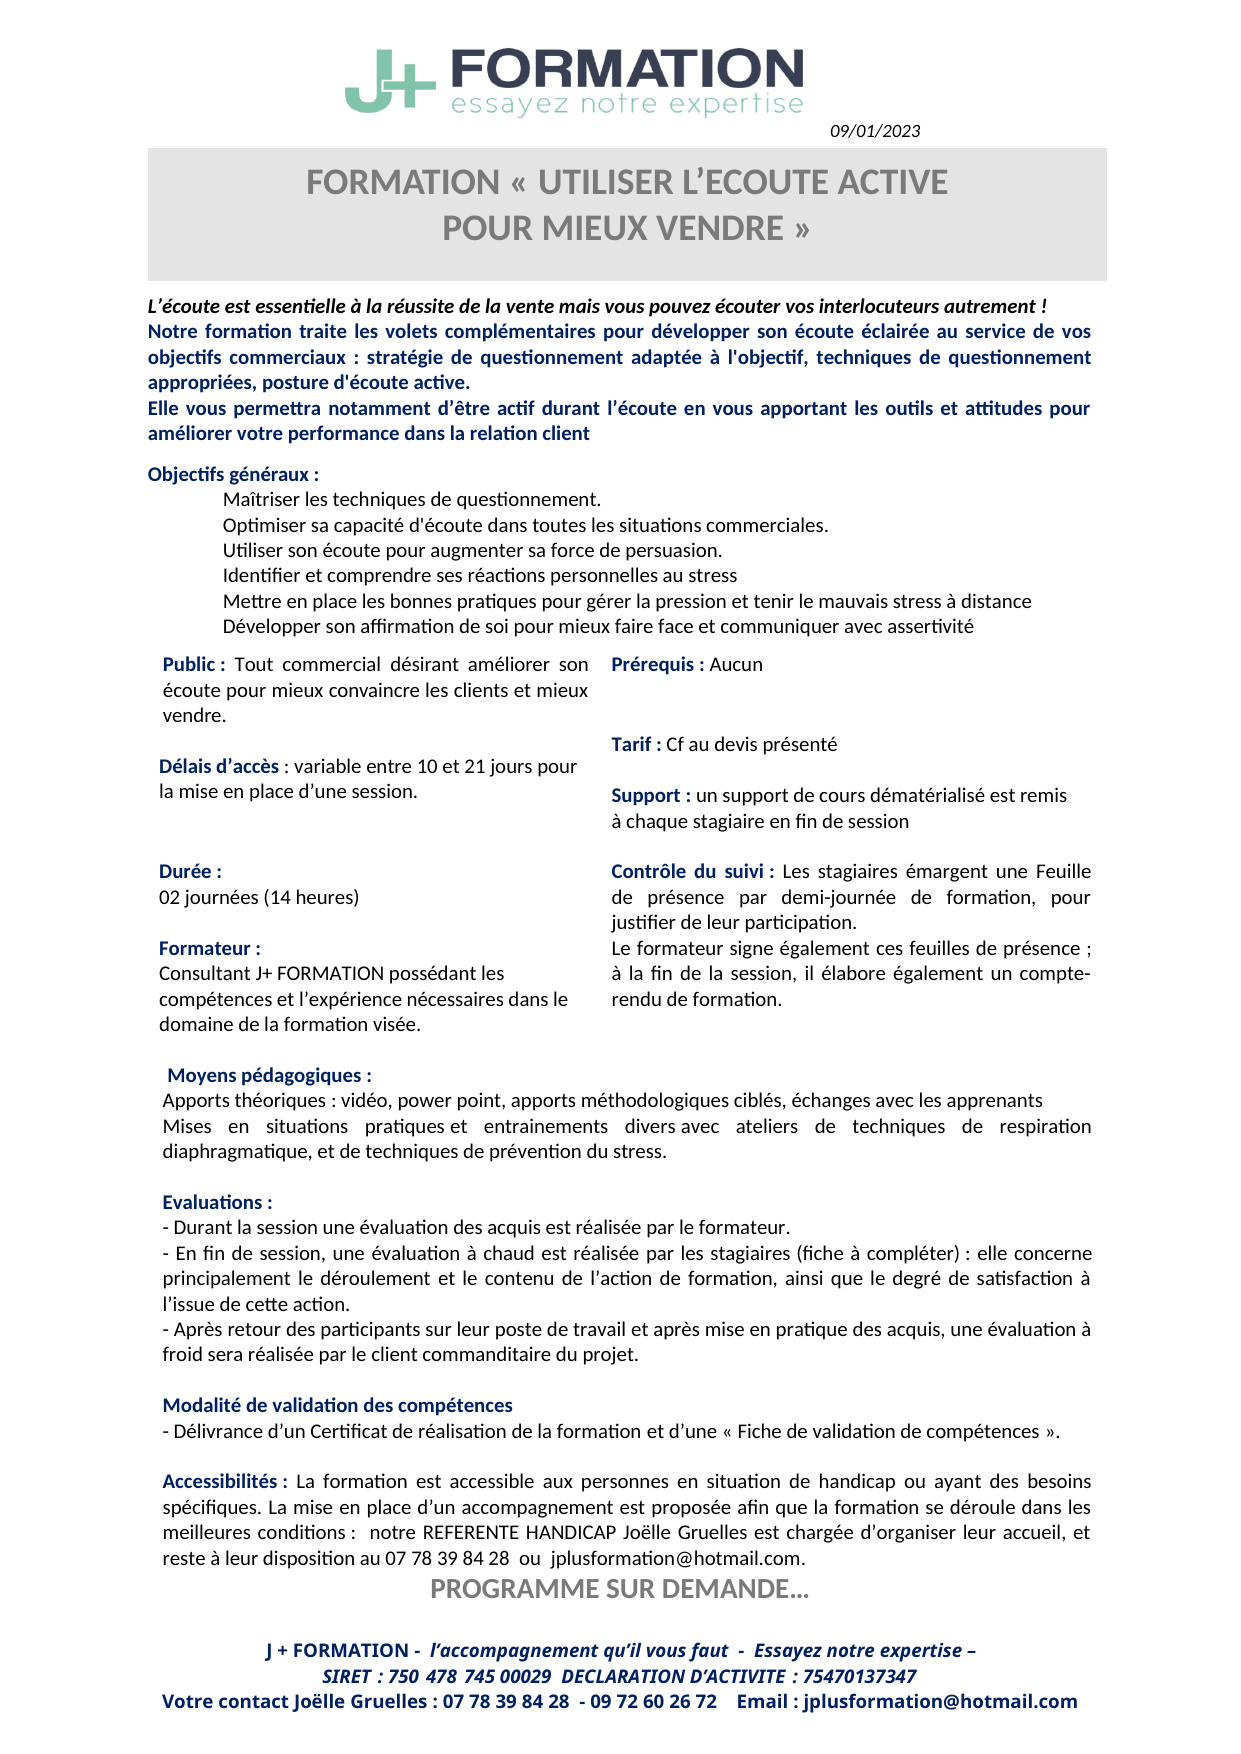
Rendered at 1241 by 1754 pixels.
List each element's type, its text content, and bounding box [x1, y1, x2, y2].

list Identifier et comprendre ses réactions personnelles au stress [223, 563, 1088, 588]
table_cell Durée : 02 journées (14 heures) Formateur : Consultant J+ FORMATION possédant les compétences et l’expérience nécessaires dans le domaine de la formation visée. [148, 859, 600, 1062]
table_cell Contrôle du suivi : Les stagiaires émargent une Feuille de présence par demi-journée de formation, pour justifier de leur participation. Le formateur signe également ces feuilles de présence ; à la fin de la session, il élabore également un compte-rendu de formation. [600, 859, 1121, 1062]
table_header Public : Tout commercial désirant améliorer son écoute pour mieux convaincre les clients et mieux vendre. Délais d’accès : variable entre 10 et 21 jours pour la mise en place d’une session. [148, 652, 600, 859]
table_header Formation « utiliser l’ECOUTE ACTIVE POUR MIEUX VENDRE » [148, 148, 1107, 281]
text PROGRAMME SUR DEMANDE… [148, 1570, 1093, 1606]
text Objectifs généraux : [148, 461, 1093, 486]
text - Délivrance d’un Certificat de réalisation de la formation et d’une « Fiche de validation de compétences ». [162, 1418, 1093, 1443]
list Développer son affirmation de soi pour mieux faire face et communiquer avec assertivité [223, 613, 1088, 639]
text Accessibilités : La formation est accessible aux personnes en situation de handicap ou ayant des besoins spécifiques. La mise en place d’un accompagnement est proposée afin que la formation se déroule dans les meilleures conditions : notre REFERENTE HANDICAP Joëlle Gruelles est chargée d’organiser leur accueil, et reste à leur disposition au 07 78 39 84 28 ou jplusformation@hotmail.com. [162, 1469, 1093, 1570]
table_header Prérequis : Aucun Tarif : Cf au devis présenté Support : un support de cours dématérialisé est remis à chaque stagiaire en fin de session [600, 652, 1132, 859]
text Evaluations : [162, 1189, 1137, 1214]
list Maîtriser les techniques de questionnement. [223, 486, 1088, 512]
list Optimiser sa capacité d'écoute dans toutes les situations commerciales. [223, 512, 1088, 537]
text - Après retour des participants sur leur poste de travail et après mise en pratique des acquis, une évaluation à froid sera réalisée par le client commanditaire du projet. [162, 1316, 1093, 1367]
text - Durant la session une évaluation des acquis est réalisée par le formateur. [162, 1214, 1093, 1240]
table_cell [1121, 859, 1132, 1062]
text Moyens pédagogiques : [162, 1062, 1093, 1087]
text - En fin de session, une évaluation à chaud est réalisée par les stagiaires (fiche à compléter) : elle concerne principalement le déroulement et le contenu de l’action de formation, ainsi que le degré de satisfaction à l’issue de cette action. [162, 1240, 1093, 1316]
text Notre formation traite les volets complémentaires pour développer son écoute éclairée au service de vos objectifs commerciaux : stratégie de questionnement adaptée à l'objectif, techniques de questionnement appropriées, posture d'écoute active. [148, 319, 1093, 395]
list Utiliser son écoute pour augmenter sa force de persuasion. [223, 537, 1088, 563]
text Modalité de validation des compétences [162, 1392, 1137, 1418]
picture [323, 11, 830, 138]
text L’écoute est essentielle à la réussite de la vente mais vous pouvez écouter vos interlocuteurs autrement ! [148, 293, 1093, 319]
list Mettre en place les bonnes pratiques pour gérer la pression et tenir le mauvais stress à distance [223, 588, 1088, 613]
text Apports théoriques : vidéo, power point, apports méthodologiques ciblés, échanges avec les apprenants [162, 1087, 1093, 1113]
text Elle vous permettra notamment d’être actif durant l’écoute en vous apportant les outils et attitudes pour améliorer votre performance dans la relation client [148, 395, 1093, 446]
text Mises en situations pratiques et entrainements divers avec ateliers de techniques de respiration diaphragmatique, et de techniques de prévention du stress. [162, 1113, 1093, 1164]
